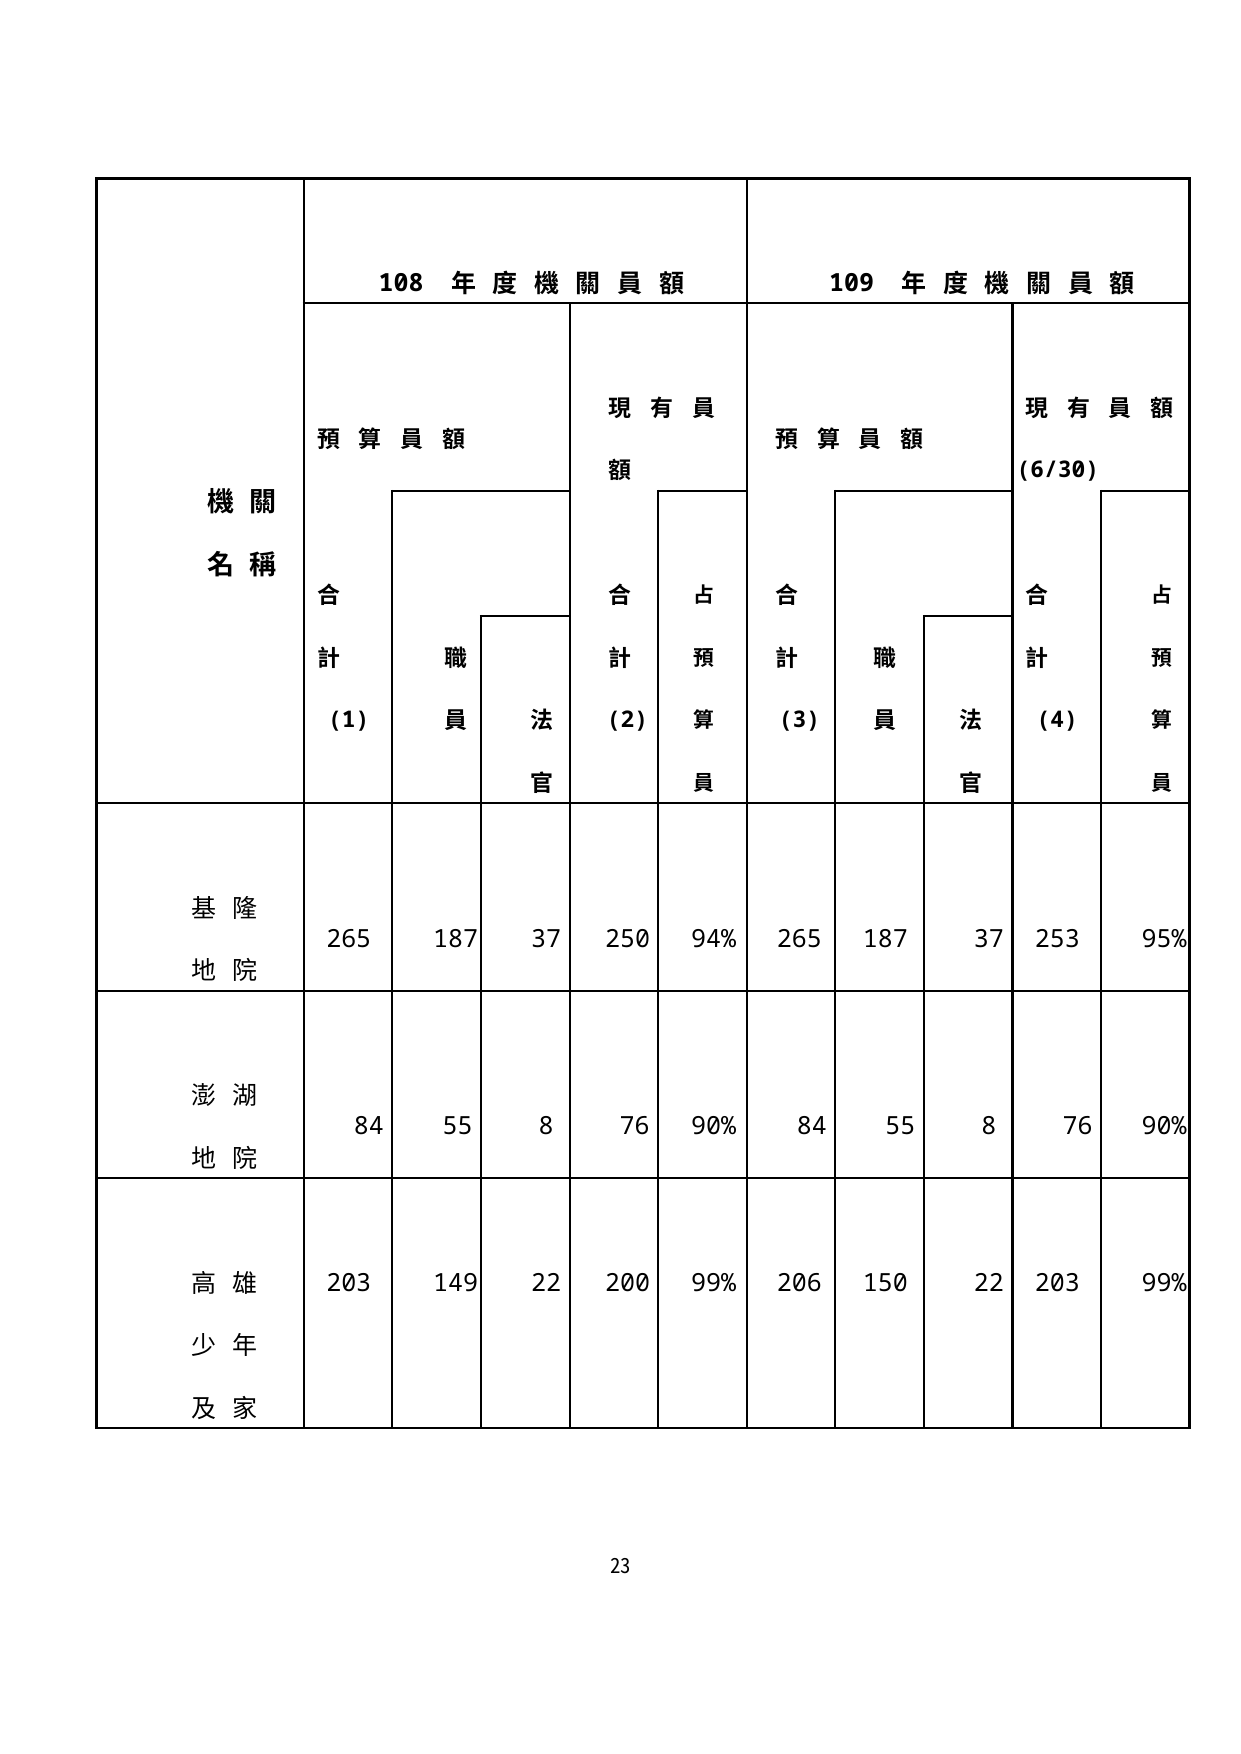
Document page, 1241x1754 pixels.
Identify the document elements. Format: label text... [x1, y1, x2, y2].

table_cell 203 [305, 1179, 391, 1427]
table_cell 職員 [393, 492, 481, 802]
table_cell 22 [482, 1179, 569, 1427]
table_cell 現有員額 [571, 304, 746, 490]
table_cell 預算員額 [305, 304, 569, 490]
table_cell 84 [305, 992, 391, 1177]
table_cell 90% [1102, 992, 1188, 1177]
table_cell 203 [1014, 1179, 1100, 1427]
table_cell 合計 (1) [305, 490, 391, 802]
table_cell 76 [571, 992, 657, 1177]
table_header 108年度機關員額 [305, 180, 746, 302]
table_cell 22 [925, 1179, 1011, 1427]
table_cell 149 [393, 1179, 480, 1427]
table_cell 206 [748, 1179, 834, 1427]
table_cell 150 [836, 1179, 923, 1427]
table_cell 合計 (2) [571, 490, 657, 802]
table_cell 95% [1102, 804, 1188, 990]
table_cell 265 [305, 804, 391, 990]
table_cell 占預算員額比率 (2)/(1) [659, 492, 746, 802]
table_cell 8 [482, 992, 569, 1177]
table_cell 預算員額 [748, 304, 1011, 490]
table_cell [924, 492, 1011, 615]
table_cell 現有員額(6/30) [1014, 304, 1188, 490]
table_cell 37 [482, 804, 569, 990]
table_cell 253 [1014, 804, 1100, 990]
table_cell 250 [571, 804, 657, 990]
table_cell 187 [836, 804, 923, 990]
table_cell 基隆地院 [98, 804, 303, 990]
table_cell 澎湖地院 [98, 992, 303, 1177]
table_cell 200 [571, 1179, 657, 1427]
table_cell 84 [748, 992, 834, 1177]
table_cell 99% [1102, 1179, 1188, 1427]
table_cell 8 [925, 992, 1011, 1177]
table_cell 99% [659, 1179, 746, 1427]
table_cell 職員 [836, 492, 924, 802]
table_cell 187 [393, 804, 480, 990]
table_cell 55 [836, 992, 923, 1177]
table_cell 合計 (4) [1014, 490, 1100, 802]
table_header 機關名稱 [98, 180, 303, 802]
table_cell 37 [925, 804, 1011, 990]
table_cell 55 [393, 992, 480, 1177]
table_header 109年度機關員額 [748, 180, 1188, 302]
table_cell 94% [659, 804, 746, 990]
table_cell 90% [659, 992, 746, 1177]
table_cell 76 [1014, 992, 1100, 1177]
table_cell 合計 (3) [748, 490, 834, 802]
table_cell 占預算員額比率 (4)/(3) [1102, 492, 1188, 802]
table_cell 高雄少年及家 [98, 1179, 303, 1427]
table_cell 265 [748, 804, 834, 990]
table_cell 法官 [482, 617, 569, 802]
table_cell 法官 [925, 617, 1011, 802]
table_cell [481, 492, 569, 615]
